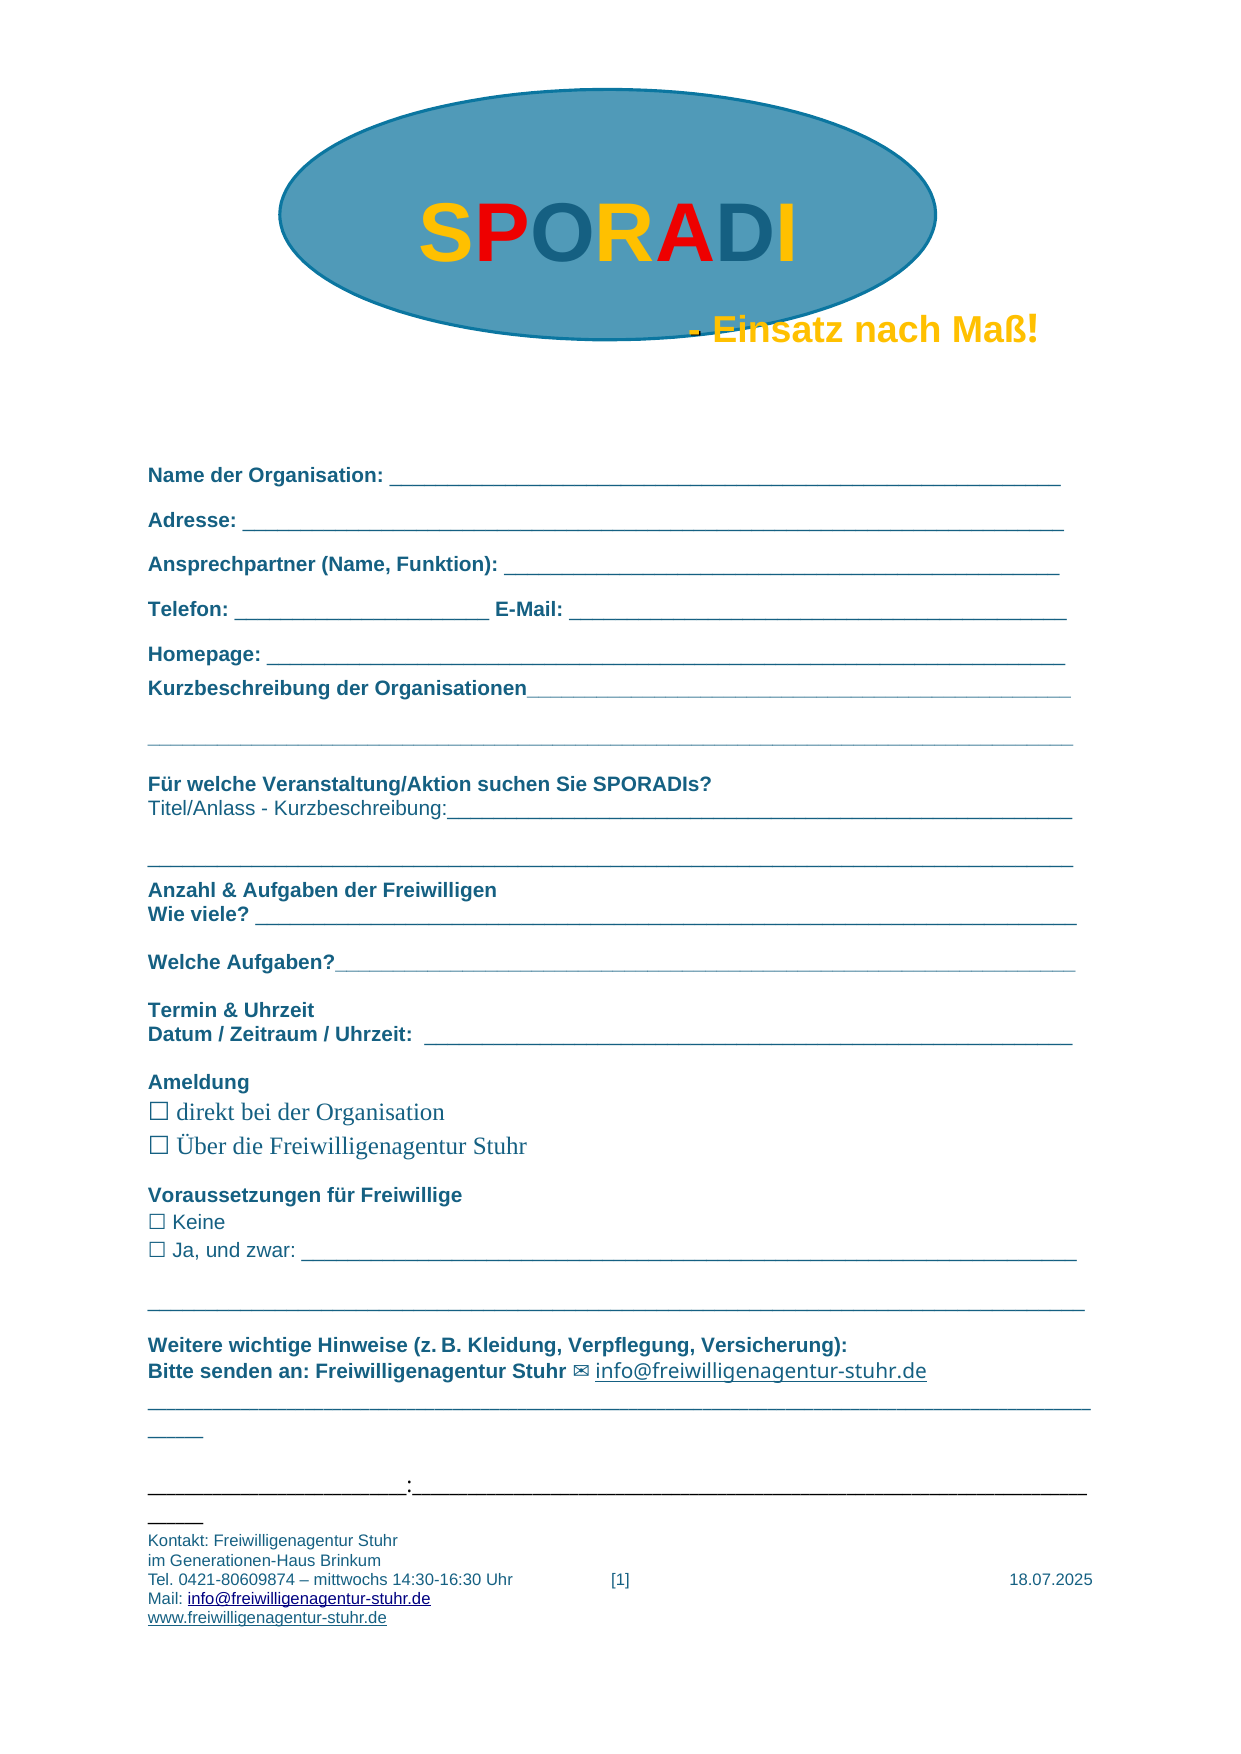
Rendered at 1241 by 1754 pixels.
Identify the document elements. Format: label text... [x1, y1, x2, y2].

text SPORADI [894, 183, 1093, 279]
text Adresse: _______________________________________________________________________ [148, 507, 1093, 531]
text Kurzbeschreibung der Organisationen_______________________________________________ ________________________________________________________________________________ Für welche Veranstaltung/Aktion suchen Sie SPORADIs? Titel/Anlass - Kurzbeschreibung:______________________________________________________ ________________________________________________________________________________ [148, 676, 1093, 868]
text SPORADI [148, 183, 322, 279]
subtitle Voraussetzungen für Freiwillige ☐ Keine ☐ Ja, und zwar: ___________________________________________________________________ _________________________________________________________________________________ [148, 1183, 1093, 1312]
text Telefon: ______________________ E-Mail: ___________________________________________ [148, 597, 1093, 621]
text Name der Organisation: __________________________________________________________ [148, 463, 1093, 487]
text Ansprechpartner (Name, Funktion): ________________________________________________ [148, 552, 1093, 576]
text Homepage: _____________________________________________________________________ [148, 642, 1093, 666]
subtitle Anzahl & Aufgaben der Freiwilligen Wie viele? _______________________________________________________________________ Welche Aufgaben?________________________________________________________________ Termin & Uhrzeit Datum / Zeitraum / Uhrzeit: ________________________________________________________ Ameldung ☐ direkt bei der Organisation ☐ Über die Freiwilligenagentur Stuhr [148, 878, 1093, 1162]
subtitle Weitere wichtige Hinweise (z. B. Kleidung, Verpflegung, Versicherung): Bitte senden an: Freiwilligenagentur Stuhr ✉ info@freiwilligenagentur-stuhr.de ____________________________________________________________________________________________________________ ____________________________:_______________________________________________________________________________ [148, 1332, 1093, 1527]
text - Einsatz nach Maß! [148, 300, 1093, 354]
